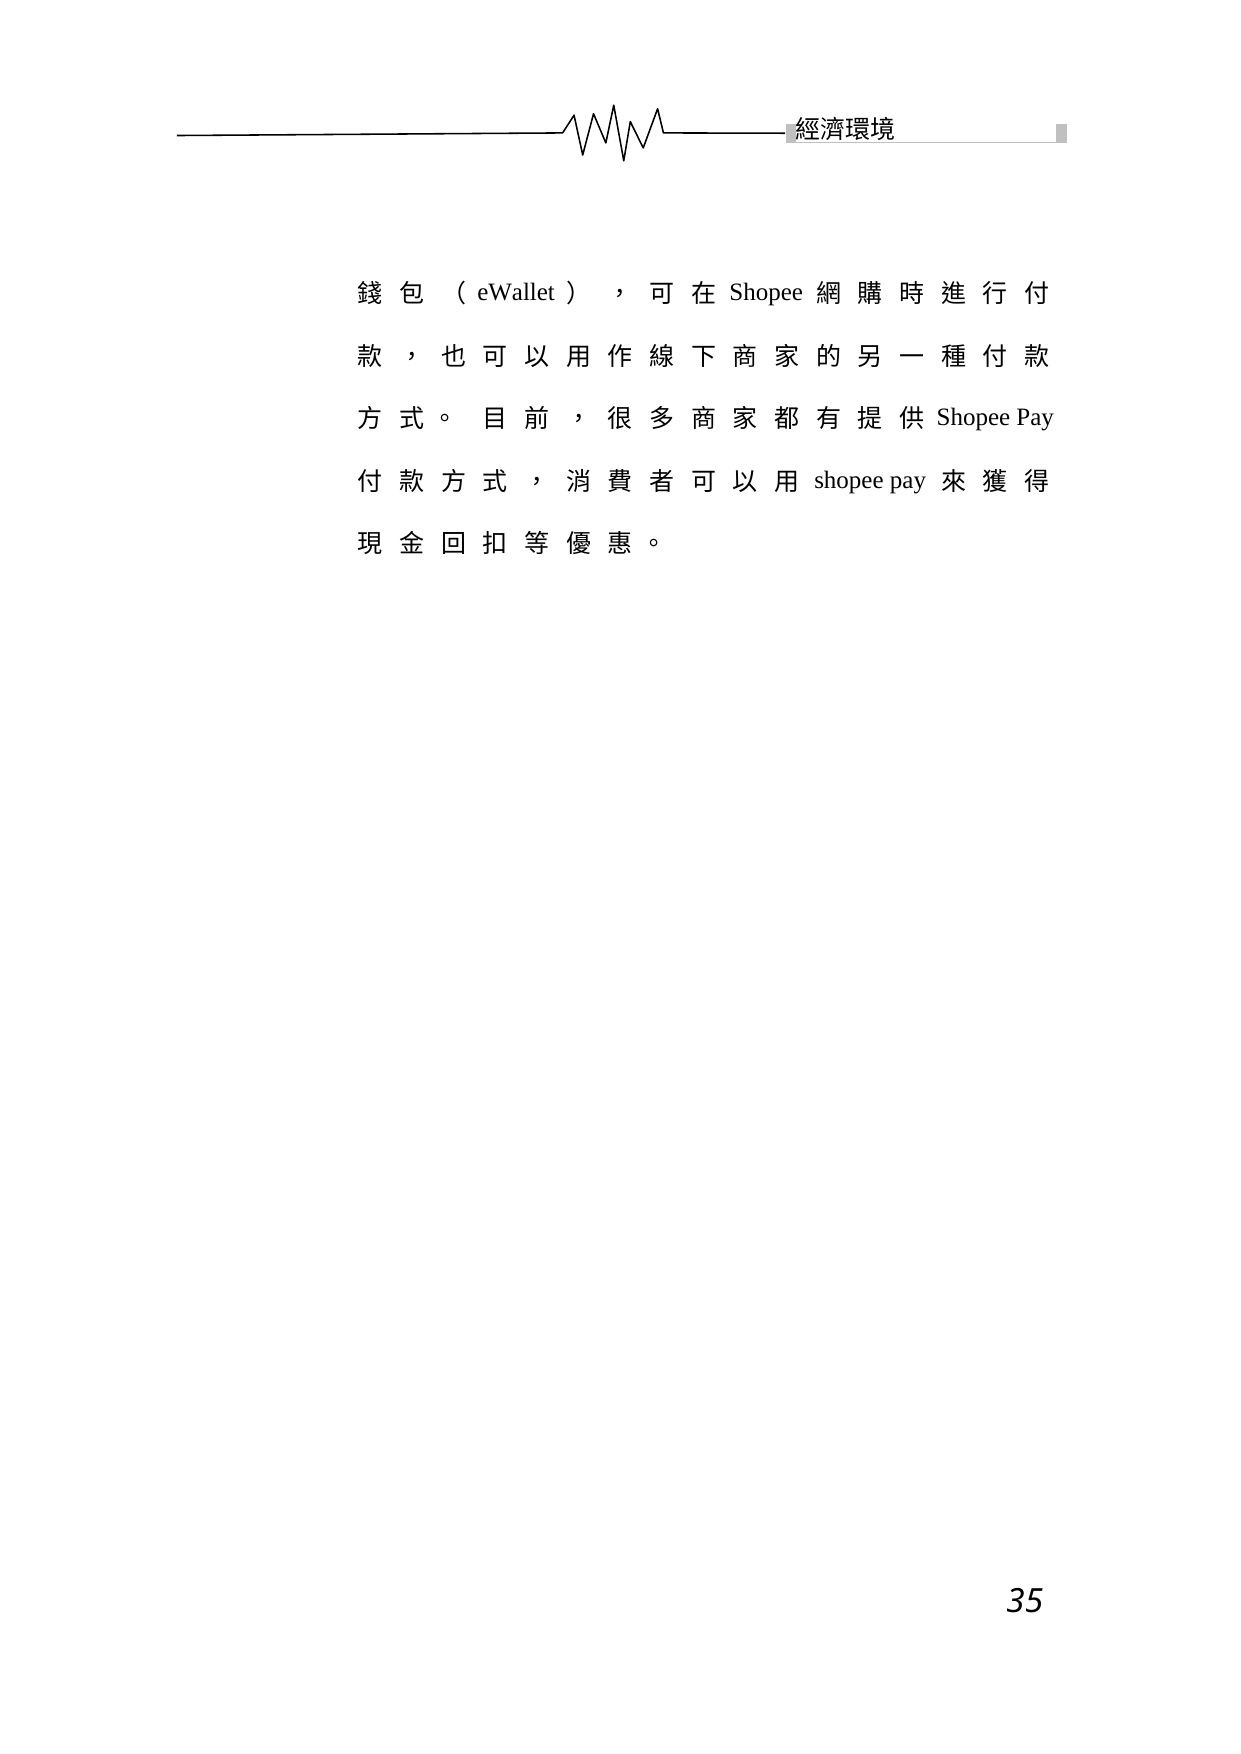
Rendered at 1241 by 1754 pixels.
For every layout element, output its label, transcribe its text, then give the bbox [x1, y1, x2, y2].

text 錢包（eWallet），可在Shopee網購時進行付款，也可以用作線下商家的另一種付款方式。目前，很多商家都有提供Shopee Pay付款方式，消費者可以用shopee pay來獲得現金回扣等優惠。 [330, 250, 1058, 563]
